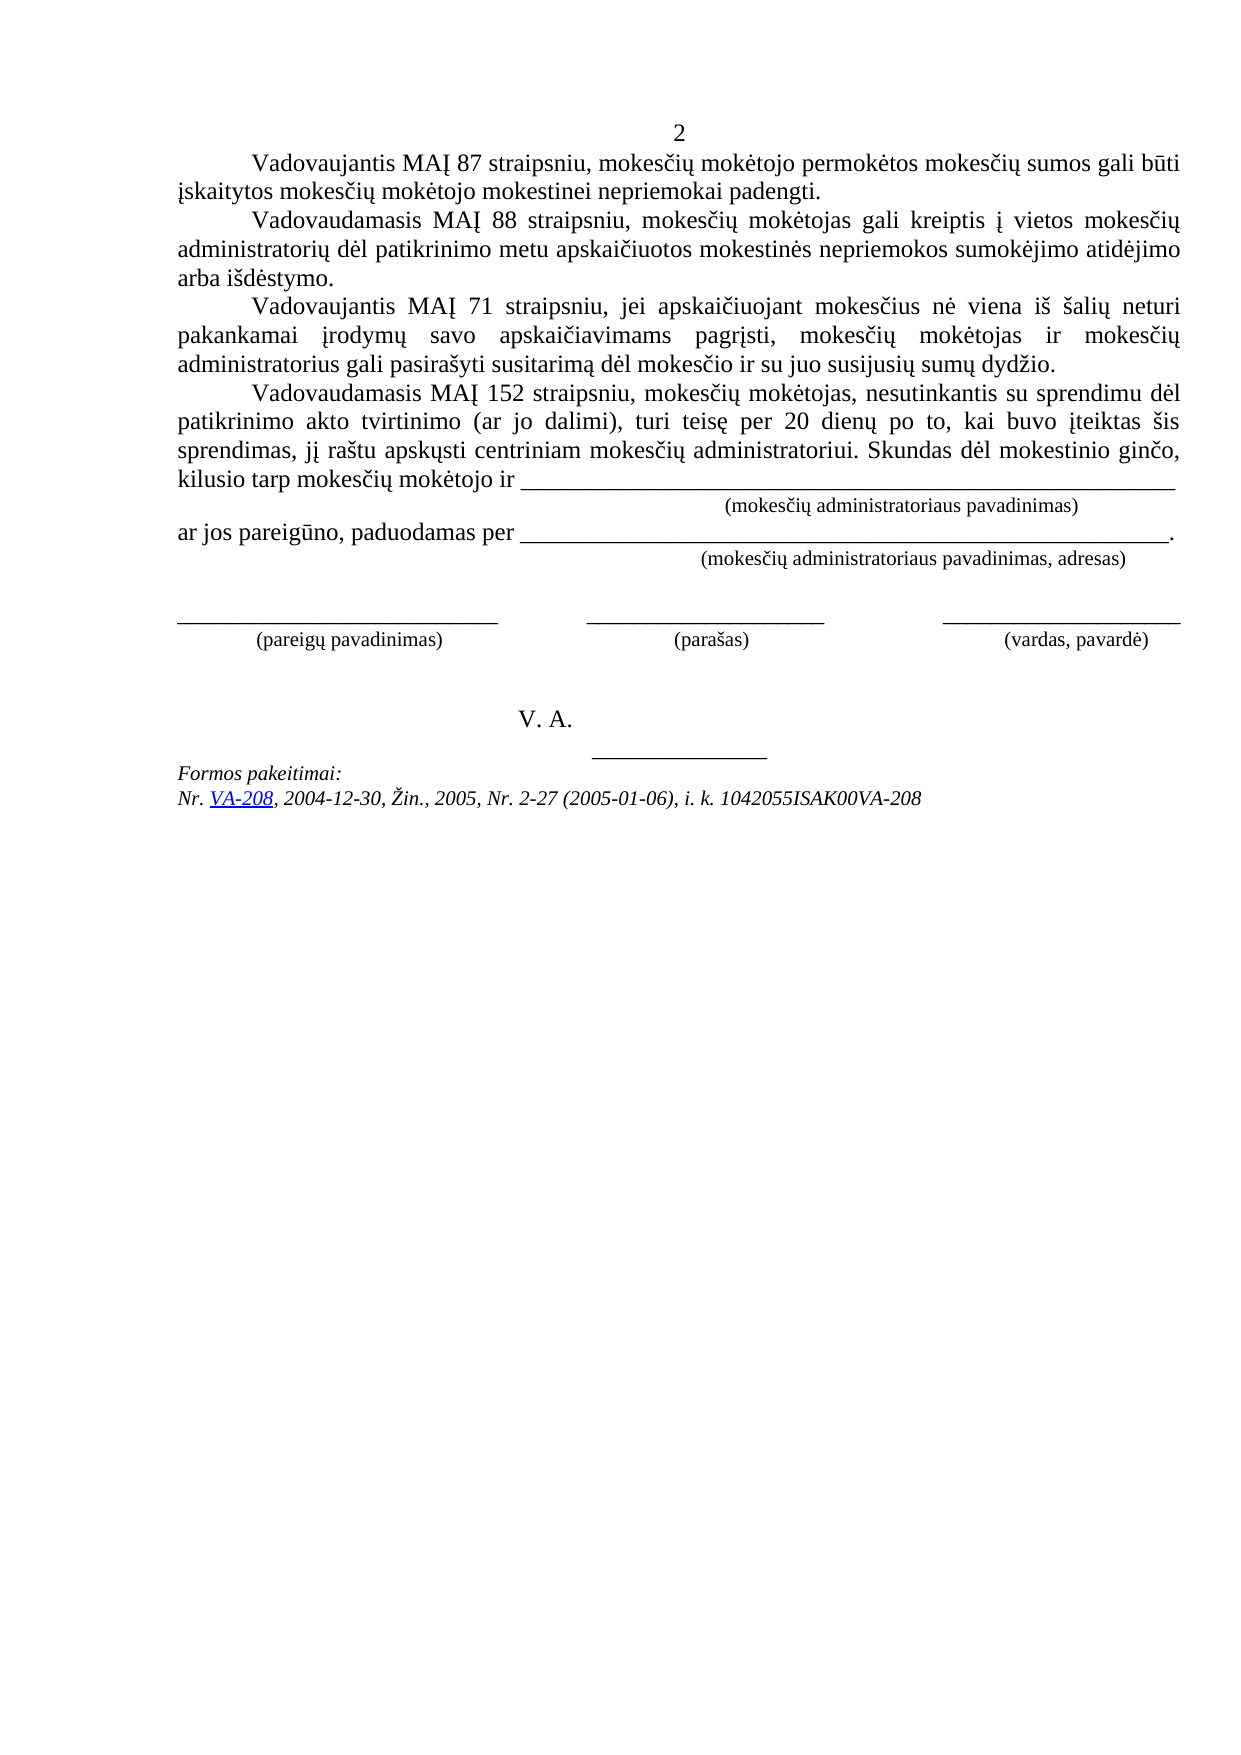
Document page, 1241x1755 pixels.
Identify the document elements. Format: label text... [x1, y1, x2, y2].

text (mokesčių administratoriaus pavadinimas) [177, 493, 1181, 517]
text (pareigų pavadinimas) (parašas) (vardas, pavardė) [177, 627, 1181, 651]
text Vadovaudamasis MAĮ 88 straipsniu, mokesčių mokėtojas gali kreiptis į vietos mokesčių administratorių dėl patikrinimo metu apskaičiuotos mokestinės nepriemokos sumokėjimo atidėjimo arba išdėstymo. [177, 205, 1181, 291]
text Formos pakeitimai: [177, 761, 1181, 785]
text Vadovaudamasis MAĮ 152 straipsniu, mokesčių mokėtojas, nesutinkantis su sprendimu dėl patikrinimo akto tvirtinimo (ar jo dalimi), turi teisę per 20 dienų po to, kai buvo įteiktas šis sprendimas, jį raštu apskųsti centriniam mokesčių administratoriui. Skundas dėl mokestinio ginčo, kilusio tarp mokesčių mokėtojo ir [177, 378, 1181, 493]
text ar jos pareigūno, paduodamas per . [177, 517, 1181, 545]
text V. A. [177, 704, 1181, 733]
text Vadovaujantis MAĮ 87 straipsniu, mokesčių mokėtojo permokėtos mokesčių sumos gali būti įskaitytos mokesčių mokėtojo mokestinei nepriemokai padengti. [177, 148, 1181, 205]
text Nr. VA-208, 2004-12-30, Žin., 2005, Nr. 2-27 (2005-01-06), i. k. 1042055ISAK00VA-208 [177, 785, 1181, 809]
text (mokesčių administratoriaus pavadinimas, adresas) [177, 545, 1181, 569]
text ______________ [177, 733, 1181, 761]
text Vadovaujantis MAĮ 71 straipsniu, jei apskaičiuojant mokesčius nė viena iš šalių neturi pakankamai įrodymų savo apskaičiavimams pagrįsti, mokesčių mokėtojas ir mokesčių administratorius gali pasirašyti susitarimą dėl mokesčio ir su juo susijusių sumų dydžio. [177, 291, 1181, 378]
